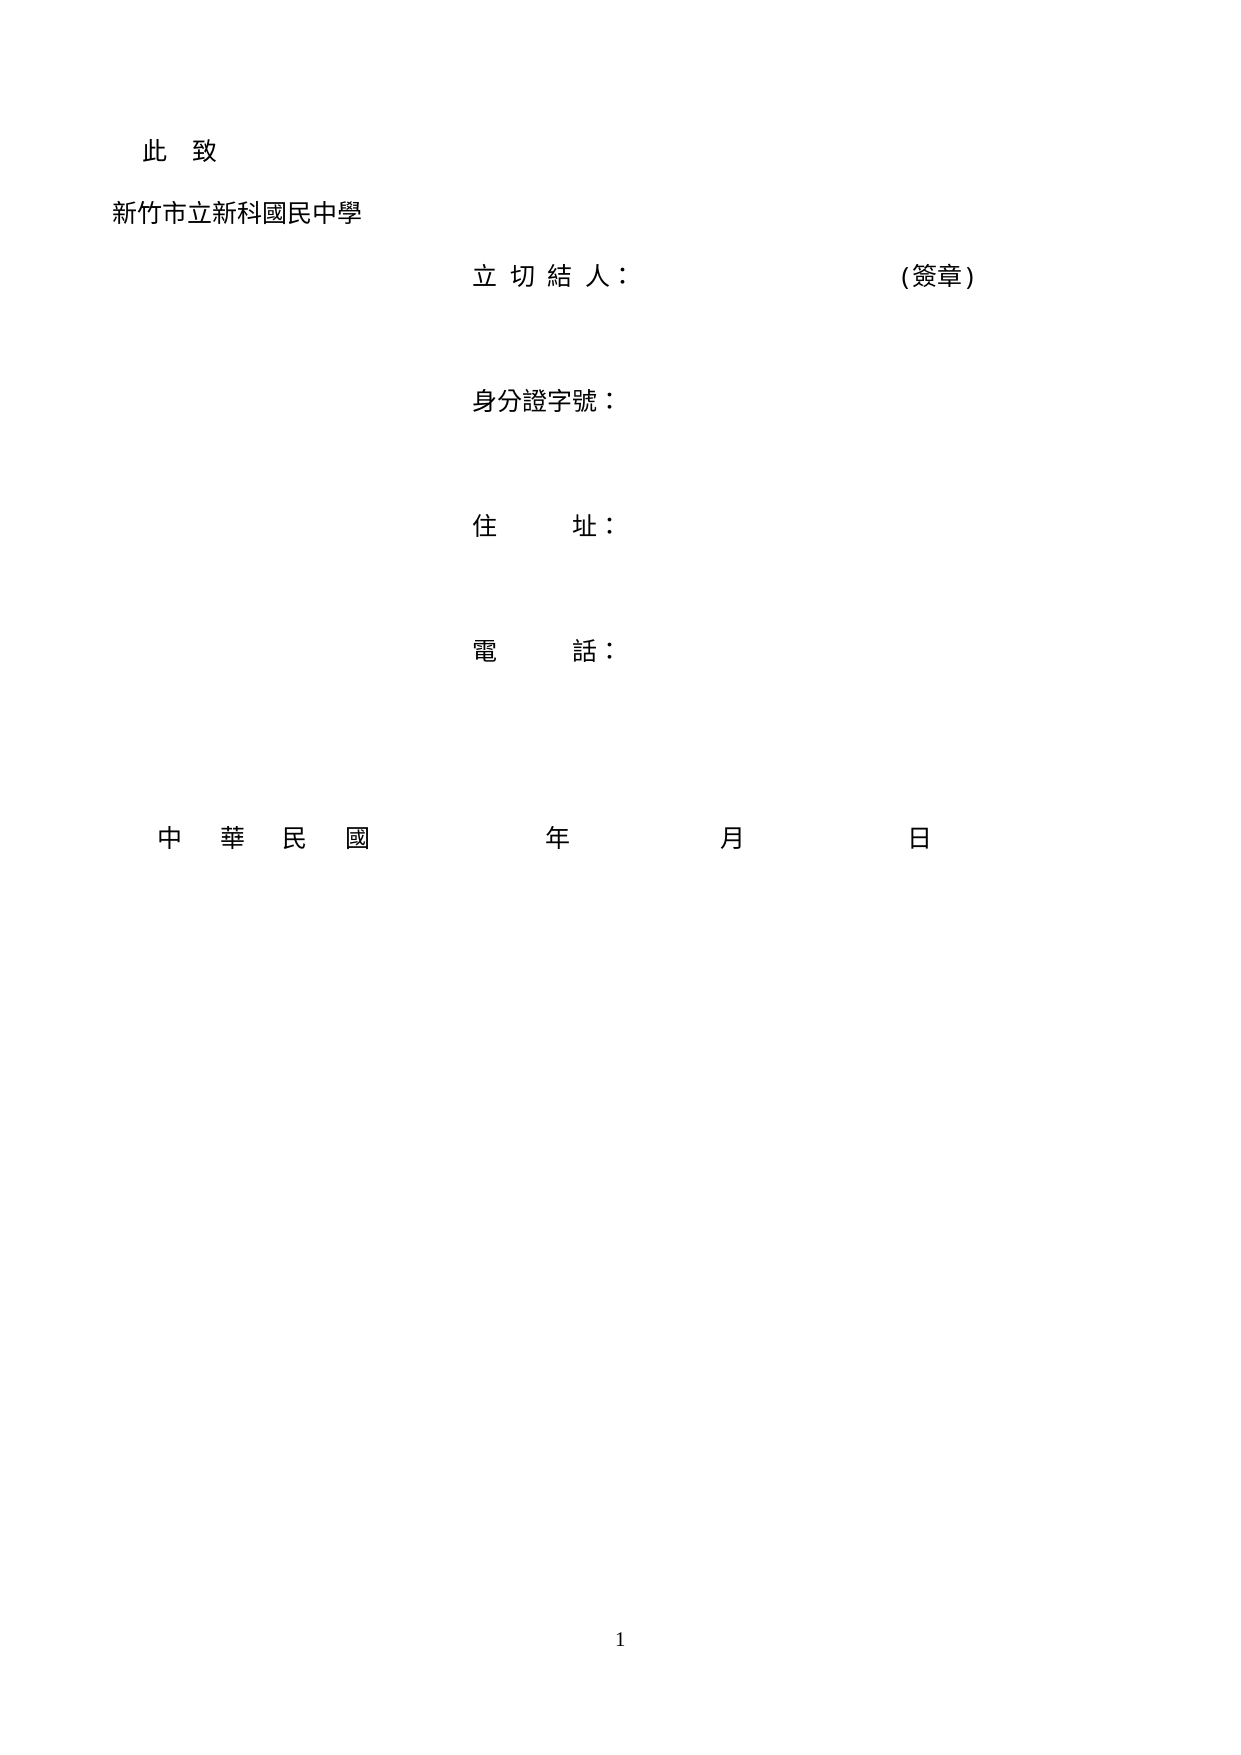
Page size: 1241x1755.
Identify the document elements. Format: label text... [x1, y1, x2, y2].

text 中 華 民 國 年 月 日 [112, 795, 1128, 858]
text 立 切 結 人： (簽章) [112, 233, 1128, 295]
text 此 致 [112, 108, 1128, 170]
text 電 話： [112, 608, 1128, 670]
text 住 址： [112, 483, 1128, 545]
text 新竹市立新科國民中學 [112, 170, 1128, 233]
text 身分證字號： [112, 358, 1128, 420]
